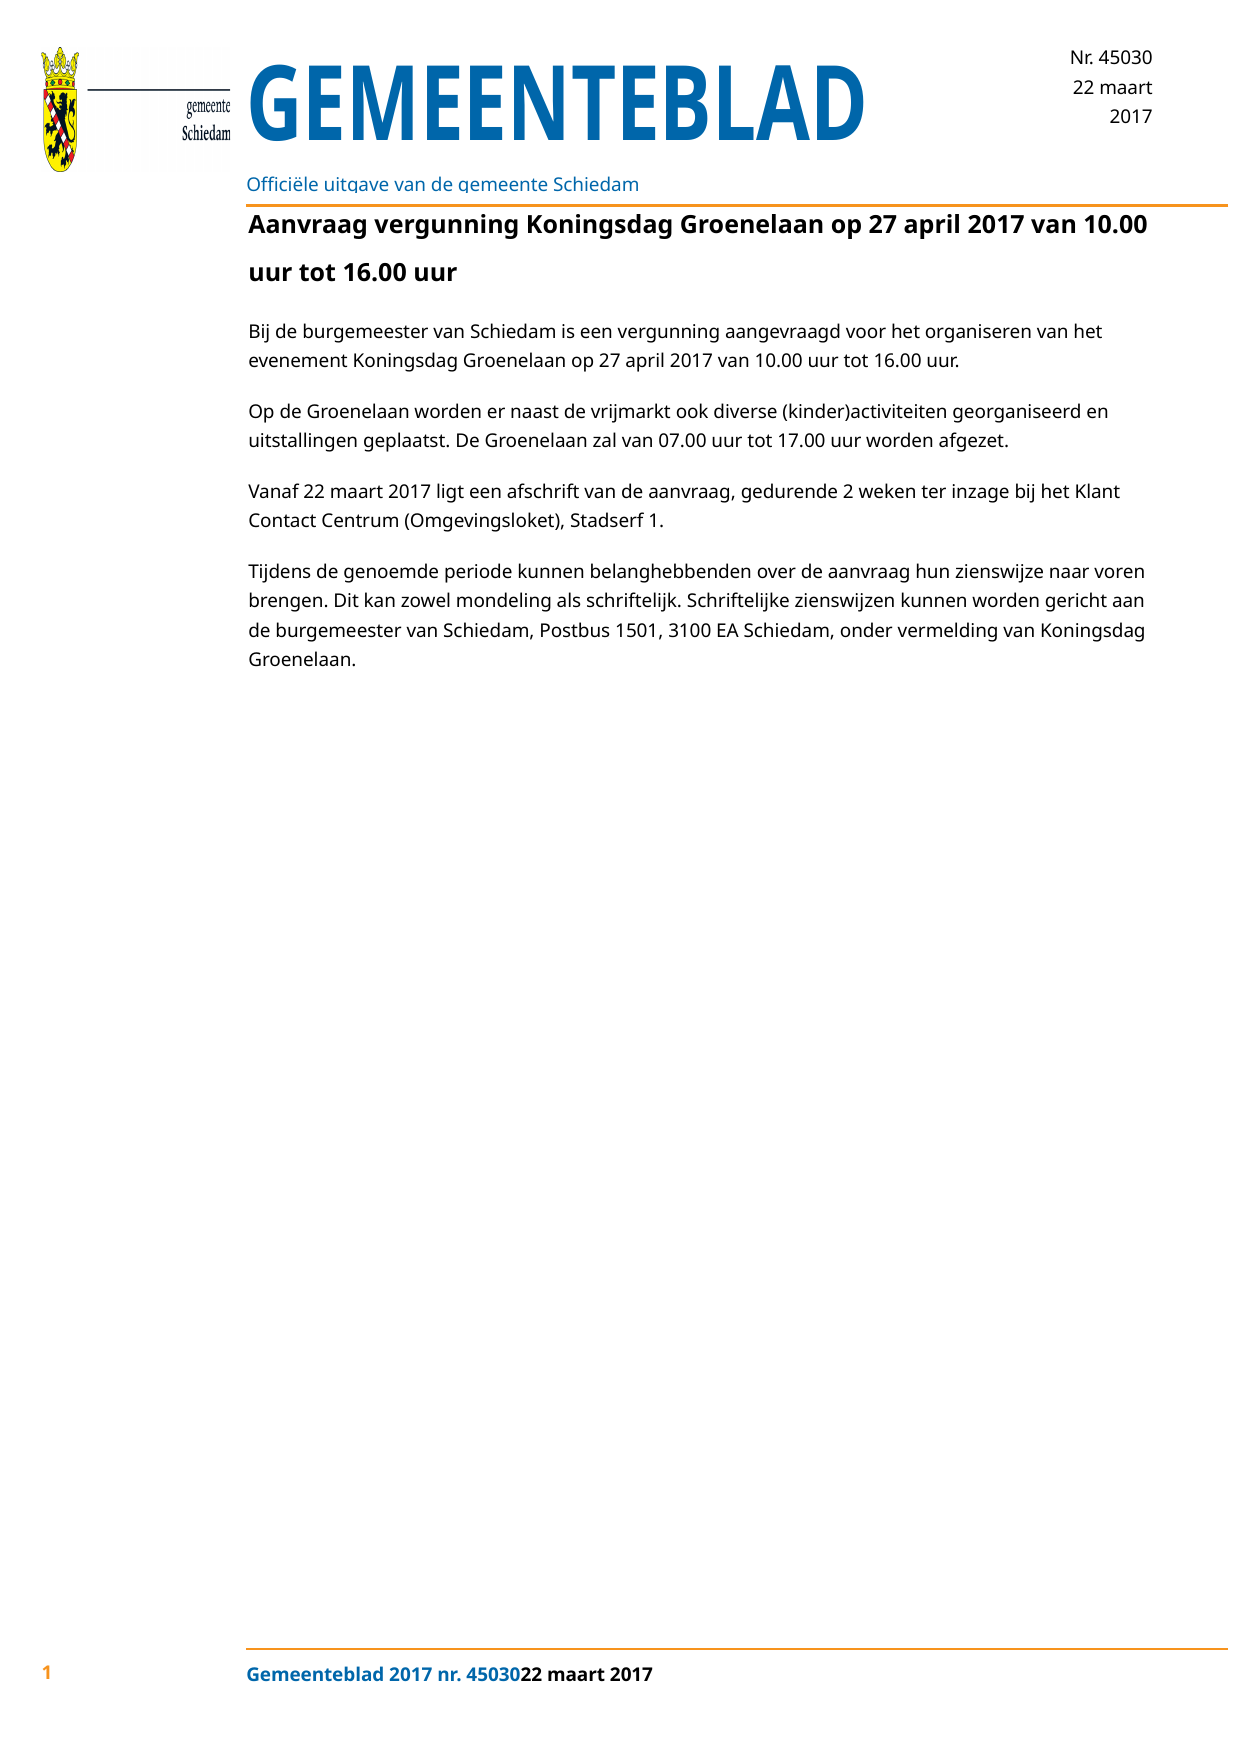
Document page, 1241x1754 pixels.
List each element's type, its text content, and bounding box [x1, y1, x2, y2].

text Bij de burgemeester van Schiedam is een vergunning aangevraagd voor het organiseren van het evenement Koningsdag Groenelaan op 27 april 2017 van 10.00 uur tot 16.00 uur. [248, 318, 1152, 373]
text Vanaf 22 maart 2017 ligt een afschrift van de aanvraag, gedurende 2 weken ter inzage bij het Klant Contact Centrum (Omgevingsloket), Stadserf 1. [248, 478, 1152, 533]
text Op de Groenelaan worden er naast de vrijmarkt ook diverse (kinder)activiteiten georganiseerd en uitstallingen geplaatst. De Groenelaan zal van 07.00 uur tot 17.00 uur worden afgezet. [248, 398, 1152, 453]
text Aanvraag vergunning Koningsdag Groenelaan op 27 april 2017 van 10.00 uur tot 16.00 uur [248, 207, 1152, 288]
picture [41, 47, 231, 172]
text Tijdens de genoemde periode kunnen belanghebbenden over de aanvraag hun zienswijze naar voren brengen. Dit kan zowel mondeling als schriftelijk. Schriftelijke zienswijzen kunnen worden gericht aan de burgemeester van Schiedam, Postbus 1501, 3100 EA Schiedam, onder vermelding van Koningsdag Groenelaan. [248, 558, 1152, 672]
